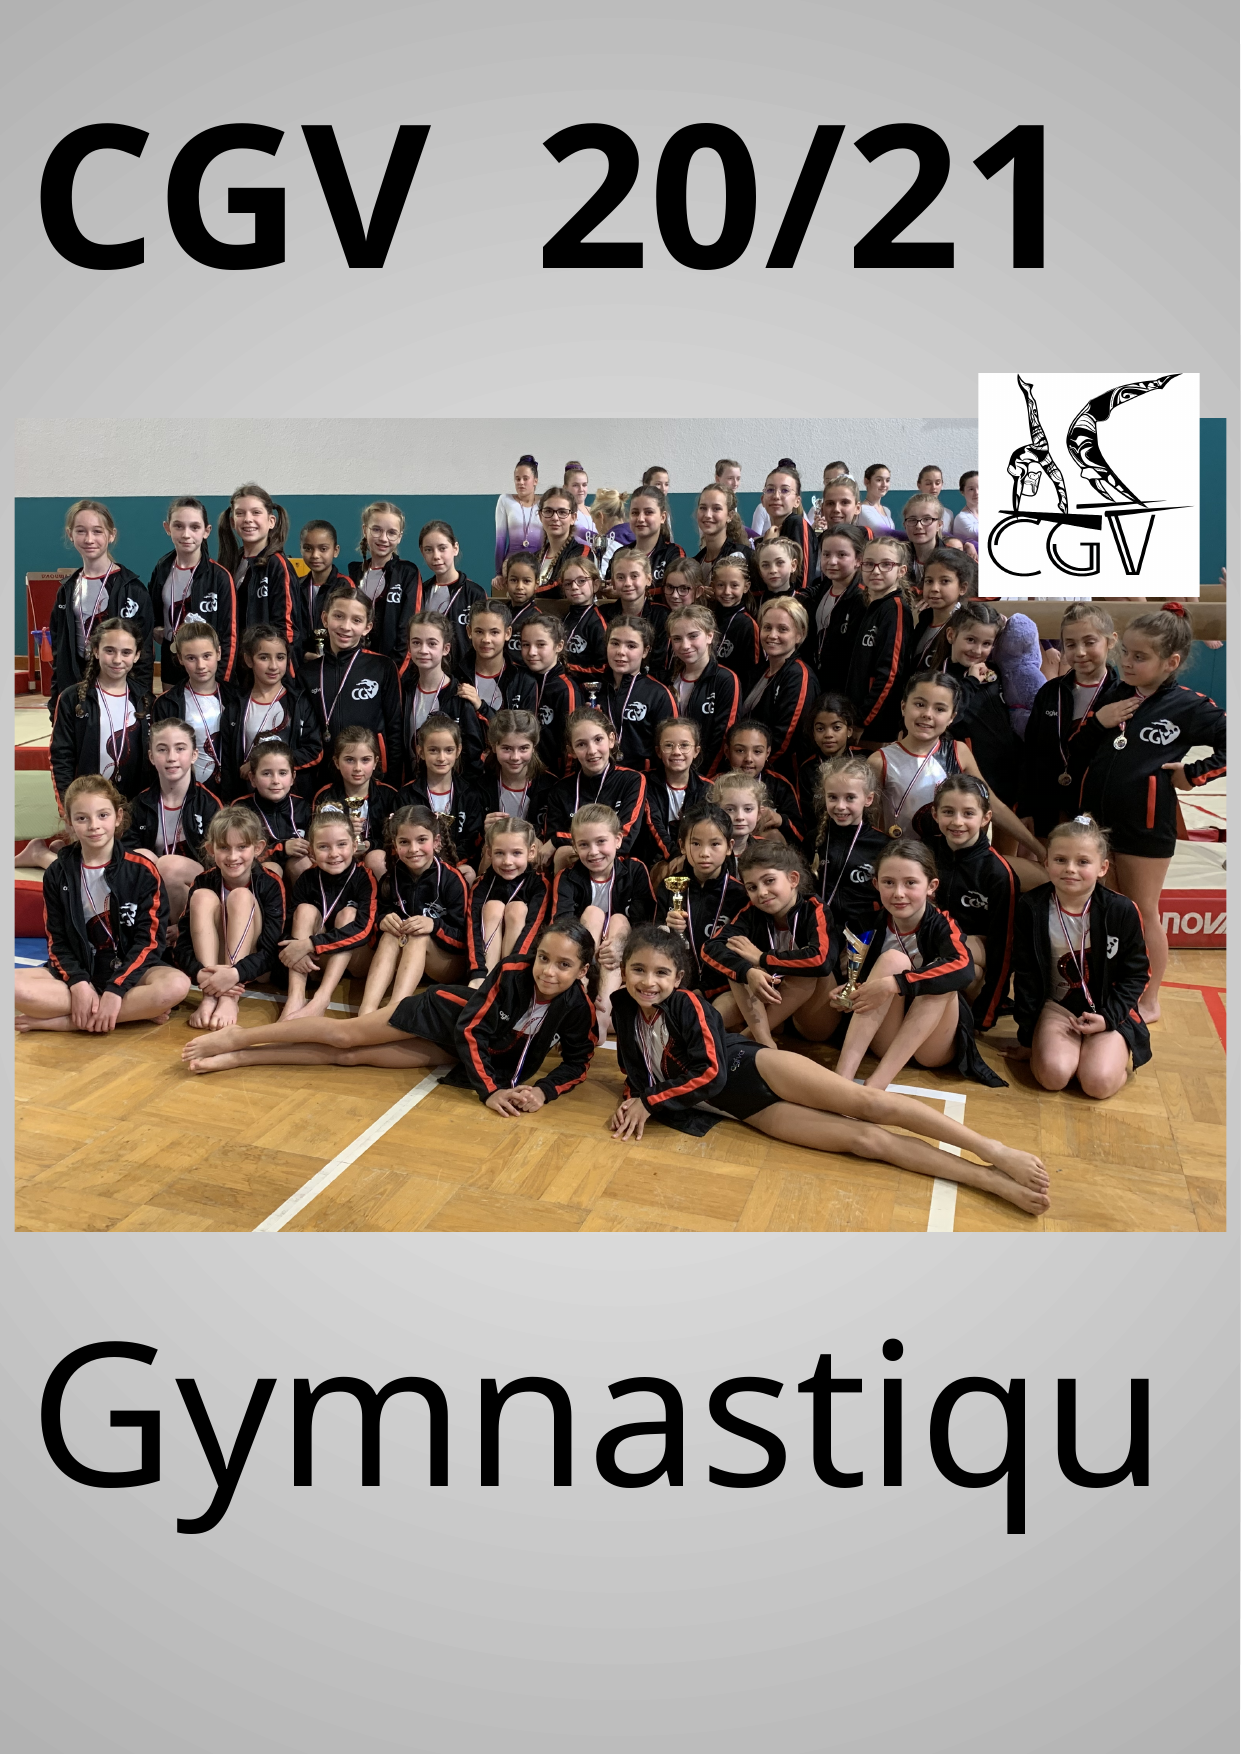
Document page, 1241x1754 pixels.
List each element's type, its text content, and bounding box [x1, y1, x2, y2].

title CGV 20/21 [29, 54, 1211, 327]
text Gymnastiqu [29, 339, 1211, 1545]
picture [188, 373, 1227, 1232]
